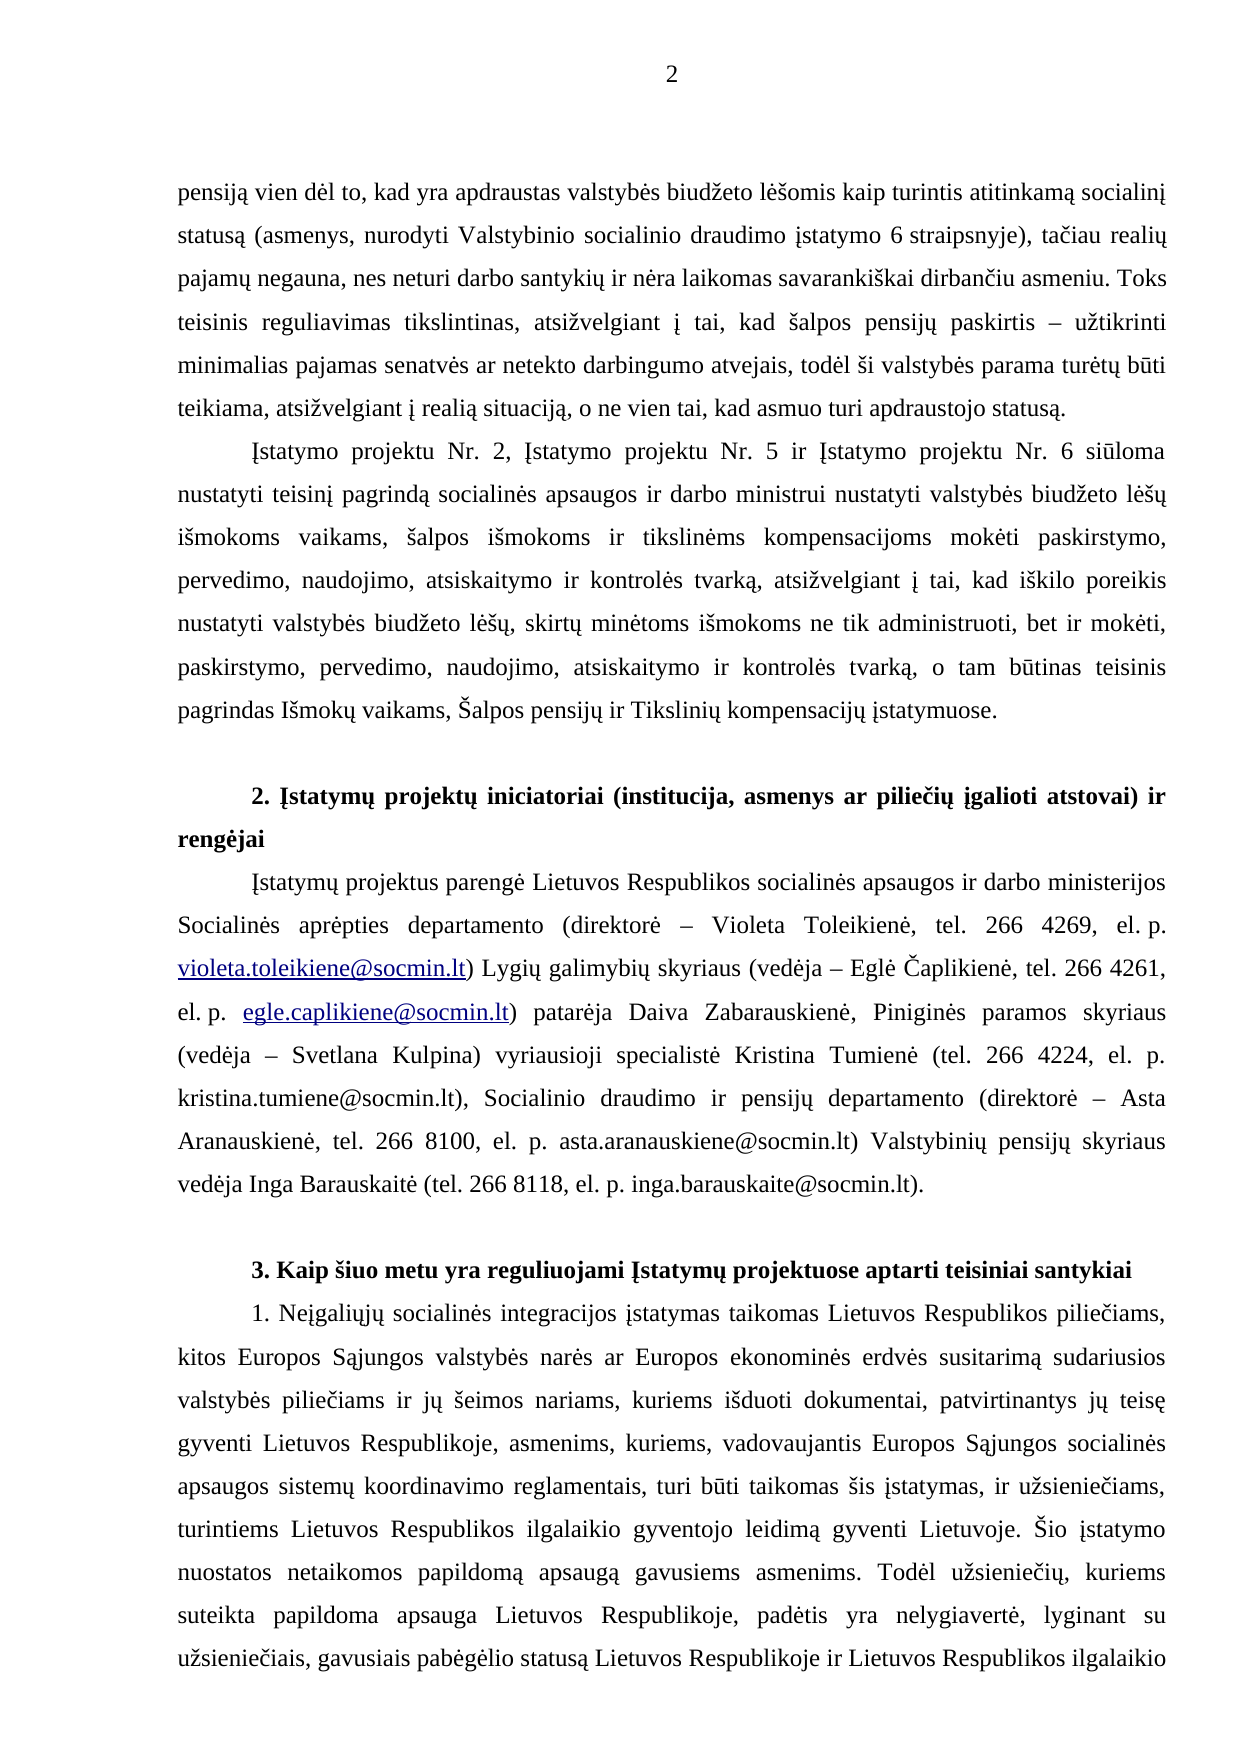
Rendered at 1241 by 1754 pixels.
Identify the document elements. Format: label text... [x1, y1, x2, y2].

text 3. Kaip šiuo metu yra reguliuojami Įstatymų projektuose aptarti teisiniai santykiai [177, 1255, 1167, 1284]
text pensiją vien dėl to, kad yra apdraustas valstybės biudžeto lėšomis kaip turintis atitinkamą socialinį statusą (asmenys, nurodyti Valstybinio socialinio draudimo įstatymo 6 straipsnyje), tačiau realių pajamų negauna, nes neturi darbo santykių ir nėra laikomas savarankiškai dirbančiu asmeniu. Toks teisinis reguliavimas tikslintinas, atsižvelgiant į tai, kad šalpos pensijų paskirtis – užtikrinti minimalias pajamas senatvės ar netekto darbingumo atvejais, todėl ši valstybės parama turėtų būti teikiama, atsižvelgiant į realią situaciją, o ne vien tai, kad asmuo turi apdraustojo statusą. [177, 177, 1167, 422]
text Įstatymų projektus parengė Lietuvos Respublikos socialinės apsaugos ir darbo ministerijos Socialinės aprėpties departamento (direktorė – Violeta Toleikienė, tel. 266 4269, el. p. violeta.toleikiene@socmin.lt) Lygių galimybių skyriaus (vedėja – Eglė Čaplikienė, tel. 266 4261, el. p. egle.caplikiene@socmin.lt) patarėja Daiva Zabarauskienė, Piniginės paramos skyriaus (vedėja – Svetlana Kulpina) vyriausioji specialistė Kristina Tumienė (tel. 266 4224, el. p. kristina.tumiene@socmin.lt), Socialinio draudimo ir pensijų departamento (direktorė – Asta Aranauskienė, tel. 266 8100, el. p. asta.aranauskiene@socmin.lt) Valstybinių pensijų skyriaus vedėja Inga Barauskaitė (tel. 266 8118, el. p. inga.barauskaite@socmin.lt). [177, 867, 1167, 1198]
text Įstatymo projektu Nr. 2, Įstatymo projektu Nr. 5 ir Įstatymo projektu Nr. 6 siūloma nustatyti teisinį pagrindą socialinės apsaugos ir darbo ministrui nustatyti valstybės biudžeto lėšų išmokoms vaikams, šalpos išmokoms ir tikslinėms kompensacijoms mokėti paskirstymo, pervedimo, naudojimo, atsiskaitymo ir kontrolės tvarką, atsižvelgiant į tai, kad iškilo poreikis nustatyti valstybės biudžeto lėšų, skirtų minėtoms išmokoms ne tik administruoti, bet ir mokėti, paskirstymo, pervedimo, naudojimo, atsiskaitymo ir kontrolės tvarką, o tam būtinas teisinis pagrindas Išmokų vaikams, Šalpos pensijų ir Tikslinių kompensacijų įstatymuose. [177, 436, 1167, 723]
text 1. Neįgaliųjų socialinės integracijos įstatymas taikomas Lietuvos Respublikos piliečiams, kitos Europos Sąjungos valstybės narės ar Europos ekonominės erdvės susitarimą sudariusios valstybės piliečiams ir jų šeimos nariams, kuriems išduoti dokumentai, patvirtinantys jų teisę gyventi Lietuvos Respublikoje, asmenims, kuriems, vadovaujantis Europos Sąjungos socialinės apsaugos sistemų koordinavimo reglamentais, turi būti taikomas šis įstatymas, ir užsieniečiams, turintiems Lietuvos Respublikos ilgalaikio gyventojo leidimą gyventi Lietuvoje. Šio įstatymo nuostatos netaikomos papildomą apsaugą gavusiems asmenims. Todėl užsieniečių, kuriems suteikta papildoma apsauga Lietuvos Respublikoje, padėtis yra nelygiavertė, lyginant su užsieniečiais, gavusiais pabėgėlio statusą Lietuvos Respublikoje ir Lietuvos Respublikos ilgalaikio [177, 1298, 1167, 1672]
text 2. Įstatymų projektų iniciatoriai (institucija, asmenys ar piliečių įgalioti atstovai) ir rengėjai [177, 781, 1167, 853]
